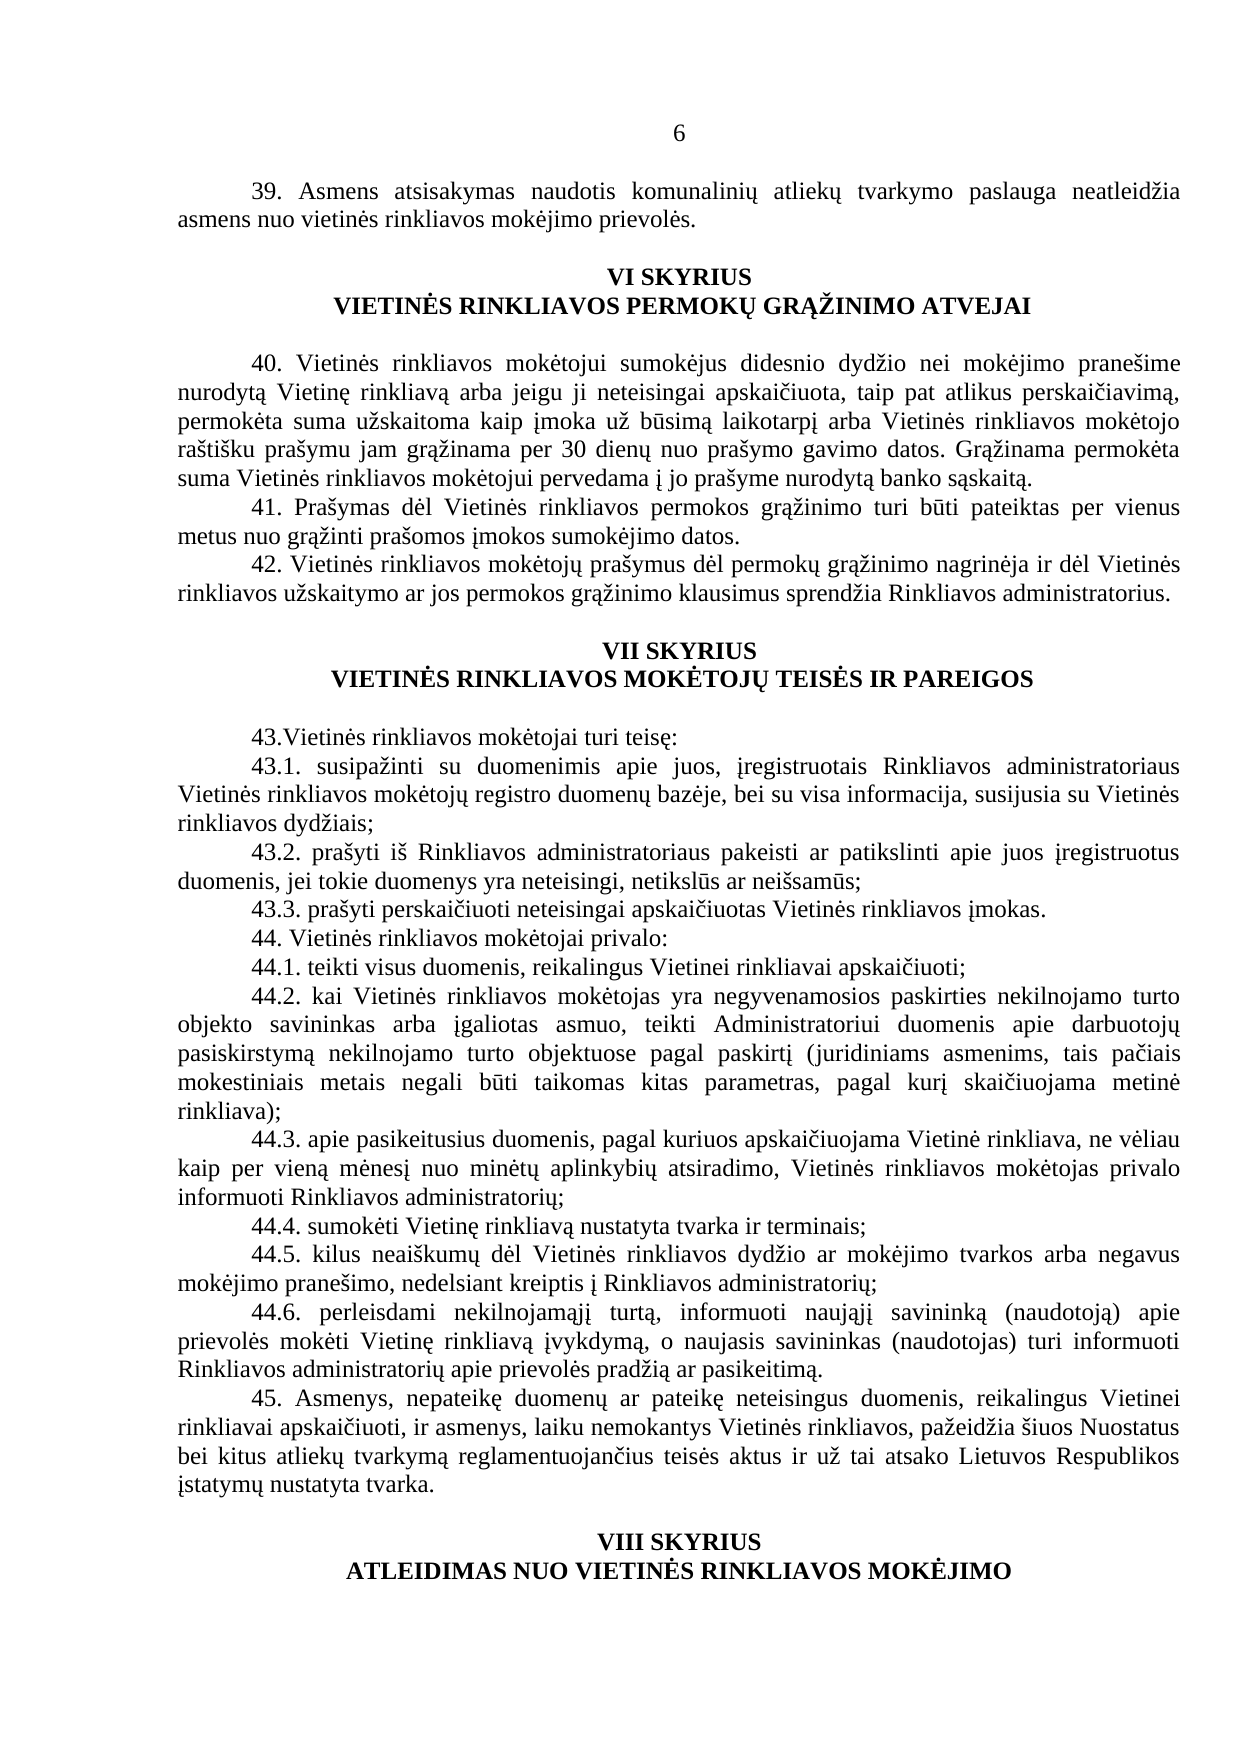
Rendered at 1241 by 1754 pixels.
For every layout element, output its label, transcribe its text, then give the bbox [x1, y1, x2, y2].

text 41. Prašymas dėl Vietinės rinkliavos permokos grąžinimo turi būti pateiktas per vienus metus nuo grąžinti prašomos įmokos sumokėjimo datos. [177, 492, 1181, 549]
text VIETINĖS RINKLIAVOS MOKĖTOJŲ TEISĖS IR PAREIGOS [177, 664, 1181, 693]
text 43.2. prašyti iš Rinkliavos administratoriaus pakeisti ar patikslinti apie juos įregistruotus duomenis, jei tokie duomenys yra neteisingi, netikslūs ar neišsamūs; [177, 837, 1181, 894]
text 40. Vietinės rinkliavos mokėtojui sumokėjus didesnio dydžio nei mokėjimo pranešime nurodytą Vietinę rinkliavą arba jeigu ji neteisingai apskaičiuota, taip pat atlikus perskaičiavimą, permokėta suma užskaitoma kaip įmoka už būsimą laikotarpį arba Vietinės rinkliavos mokėtojo raštišku prašymu jam grąžinama per 30 dienų nuo prašymo gavimo datos. Grąžinama permokėta suma Vietinės rinkliavos mokėtojui pervedama į jo prašyme nurodytą banko sąskaitą. [177, 348, 1181, 492]
text 44.5. kilus neaiškumų dėl Vietinės rinkliavos dydžio ar mokėjimo tvarkos arba negavus mokėjimo pranešimo, nedelsiant kreiptis į Rinkliavos administratorių; [177, 1239, 1181, 1297]
text 44.2. kai Vietinės rinkliavos mokėtojas yra negyvenamosios paskirties nekilnojamo turto objekto savininkas arba įgaliotas asmuo, teikti Administratoriui duomenis apie darbuotojų pasiskirstymą nekilnojamo turto objektuose pagal paskirtį (juridiniams asmenims, tais pačiais mokestiniais metais negali būti taikomas kitas parametras, pagal kurį skaičiuojama metinė rinkliava); [177, 981, 1181, 1124]
text 44.6. perleisdami nekilnojamąjį turtą, informuoti naująjį savininką (naudotoją) apie prievolės mokėti Vietinę rinkliavą įvykdymą, o naujasis savininkas (naudotojas) turi informuoti Rinkliavos administratorių apie prievolės pradžią ar pasikeitimą. [177, 1297, 1181, 1383]
text 44.4. sumokėti Vietinę rinkliavą nustatyta tvarka ir terminais; [177, 1211, 1181, 1239]
text 43.1. susipažinti su duomenimis apie juos, įregistruotais Rinkliavos administratoriaus Vietinės rinkliavos mokėtojų registro duomenų bazėje, bei su visa informacija, susijusia su Vietinės rinkliavos dydžiais; [177, 751, 1181, 837]
text VIETINĖS RINKLIAVOS PERMOKŲ GRĄŽINIMO ATVEJAI [177, 291, 1181, 319]
text 44.3. apie pasikeitusius duomenis, pagal kuriuos apskaičiuojama Vietinė rinkliava, ne vėliau kaip per vieną mėnesį nuo minėtų aplinkybių atsiradimo, Vietinės rinkliavos mokėtojas privalo informuoti Rinkliavos administratorių; [177, 1124, 1181, 1211]
text 44. Vietinės rinkliavos mokėtojai privalo: [177, 923, 1181, 952]
text 42. Vietinės rinkliavos mokėtojų prašymus dėl permokų grąžinimo nagrinėja ir dėl Vietinės rinkliavos užskaitymo ar jos permokos grąžinimo klausimus sprendžia Rinkliavos administratorius. [177, 549, 1181, 607]
text VI SKYRIUS [177, 262, 1181, 291]
text 39. Asmens atsisakymas naudotis komunalinių atliekų tvarkymo paslauga neatleidžia asmens nuo vietinės rinkliavos mokėjimo prievolės. [177, 176, 1181, 233]
text 45. Asmenys, nepateikę duomenų ar pateikę neteisingus duomenis, reikalingus Vietinei rinkliavai apskaičiuoti, ir asmenys, laiku nemokantys Vietinės rinkliavos, pažeidžia šiuos Nuostatus bei kitus atliekų tvarkymą reglamentuojančius teisės aktus ir už tai atsako Lietuvos Respublikos įstatymų nustatyta tvarka. [177, 1383, 1181, 1498]
text VII SKYRIUS [177, 636, 1181, 664]
text ATLEIDIMAS NUO VIETINĖS RINKLIAVOS MOKĖJIMO [177, 1556, 1181, 1584]
text 44.1. teikti visus duomenis, reikalingus Vietinei rinkliavai apskaičiuoti; [177, 952, 1181, 981]
text 43.3. prašyti perskaičiuoti neteisingai apskaičiuotas Vietinės rinkliavos įmokas. [177, 894, 1181, 923]
text VIII SKYRIUS [177, 1527, 1181, 1556]
text 43.Vietinės rinkliavos mokėtojai turi teisę: [177, 722, 1181, 751]
